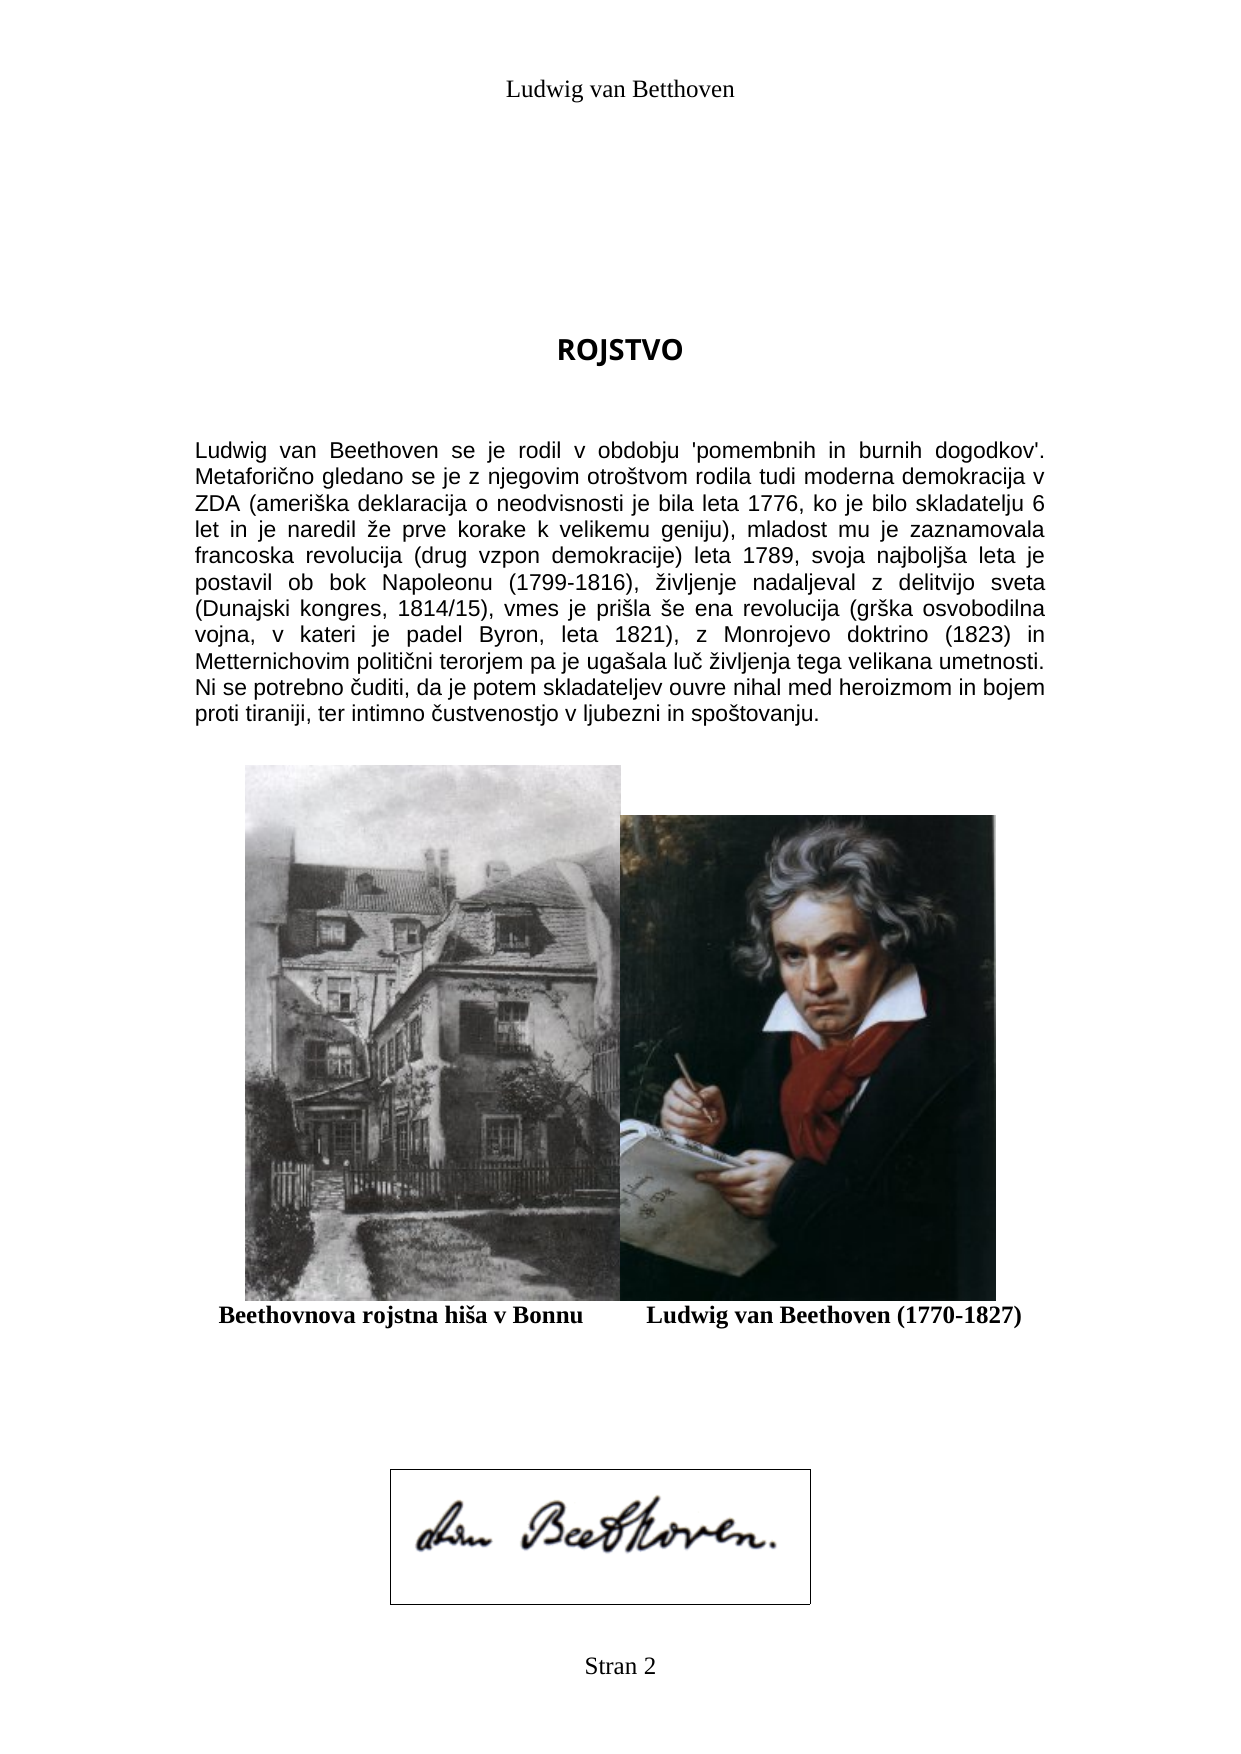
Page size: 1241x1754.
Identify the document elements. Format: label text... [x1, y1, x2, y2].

picture [405, 1476, 781, 1558]
text ROJSTVO [194, 329, 1046, 369]
picture [245, 765, 996, 1301]
text Beethovnova rojstna hiša v Bonnu Ludwig van Beethoven (1770-1827) [148, 1300, 1093, 1358]
text Ludwig van Beethoven se je rodil v obdobju 'pomembnih in burnih dogodkov'. Metaforično gledano se je z njegovim otroštvom rodila tudi moderna demokracija v ZDA (ameriška deklaracija o neodvisnosti je bila leta 1776, ko je bilo skladatelju 6 let in je naredil že prve korake k velikemu geniju), mladost mu je zaznamovala francoska revolucija (drug vzpon demokracije) leta 1789, svoja najboljša leta je postavil ob bok Napoleonu (1799-1816), življenje nadaljeval z delitvijo sveta (Dunajski kongres, 1814/15), vmes je prišla še ena revolucija (grška osvobodilna vojna, v kateri je padel Byron, leta 1821), z Monrojevo doktrino (1823) in Metternichovim politični terorjem pa je ugašala luč življenja tega velikana umetnosti. Ni se potrebno čuditi, da je potem skladateljev ouvre nihal med heroizmom in bojem proti tiraniji, ter intimno čustvenostjo v ljubezni in spoštovanju. [194, 437, 1046, 727]
